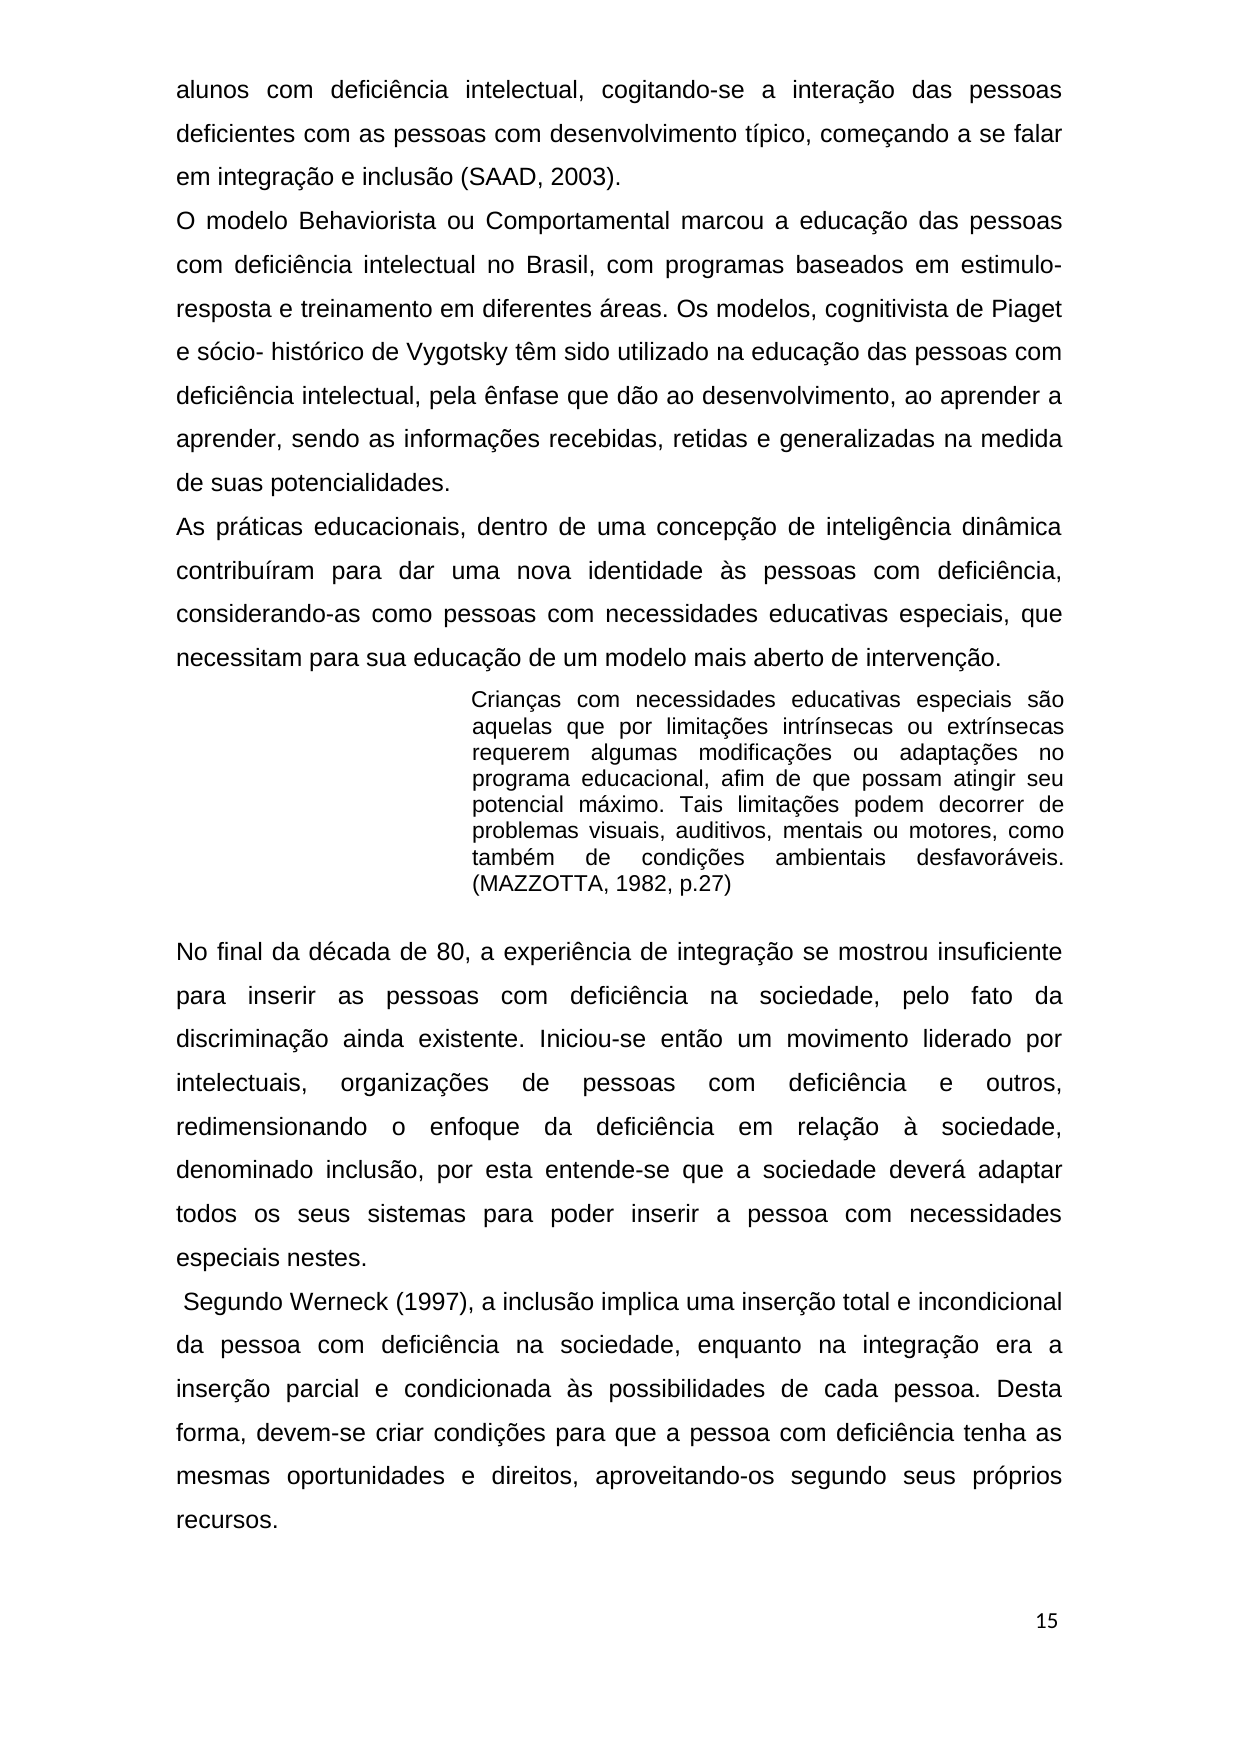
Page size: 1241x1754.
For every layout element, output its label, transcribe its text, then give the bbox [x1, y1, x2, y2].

text O modelo Behaviorista ou Comportamental marcou a educação das pessoas com deficiência intelectual no Brasil, com programas baseados em estimulo-resposta e treinamento em diferentes áreas. Os modelos, cognitivista de Piaget e sócio- histórico de Vygotsky têm sido utilizado na educação das pessoas com deficiência intelectual, pela ênfase que dão ao desenvolvimento, ao aprender a aprender, sendo as informações recebidas, retidas e generalizadas na medida de suas potencialidades. [176, 206, 1064, 497]
text Segundo Werneck (1997), a inclusão implica uma inserção total e incondicional da pessoa com deficiência na sociedade, enquanto na integração era a inserção parcial e condicionada às possibilidades de cada pessoa. Desta forma, devem-se criar condições para que a pessoa com deficiência tenha as mesmas oportunidades e direitos, aproveitando-os segundo seus próprios recursos. [176, 1287, 1064, 1534]
text No final da década de 80, a experiência de integração se mostrou insuficiente para inserir as pessoas com deficiência na sociedade, pelo fato da discriminação ainda existente. Iniciou-se então um movimento liderado por intelectuais, organizações de pessoas com deficiência e outros, redimensionando o enfoque da deficiência em relação à sociedade, denominado inclusão, por esta entende-se que a sociedade deverá adaptar todos os seus sistemas para poder inserir a pessoa com necessidades especiais nestes. [176, 937, 1064, 1271]
text As práticas educacionais, dentro de uma concepção de inteligência dinâmica contribuíram para dar uma nova identidade às pessoas com deficiência, considerando-as como pessoas com necessidades educativas especiais, que necessitam para sua educação de um modelo mais aberto de intervenção. [176, 512, 1064, 672]
text Crianças com necessidades educativas especiais são aquelas que por limitações intrínsecas ou extrínsecas requerem algumas modificações ou adaptações no programa educacional, afim de que possam atingir seu potencial máximo. Tais limitações podem decorrer de problemas visuais, auditivos, mentais ou motores, como também de condições ambientais desfavoráveis. (MAZZOTTA, 1982, p.27) [471, 687, 1064, 896]
text alunos com deficiência intelectual, cogitando-se a interação das pessoas deficientes com as pessoas com desenvolvimento típico, começando a se falar em integração e inclusão (SAAD, 2003). [176, 75, 1064, 191]
